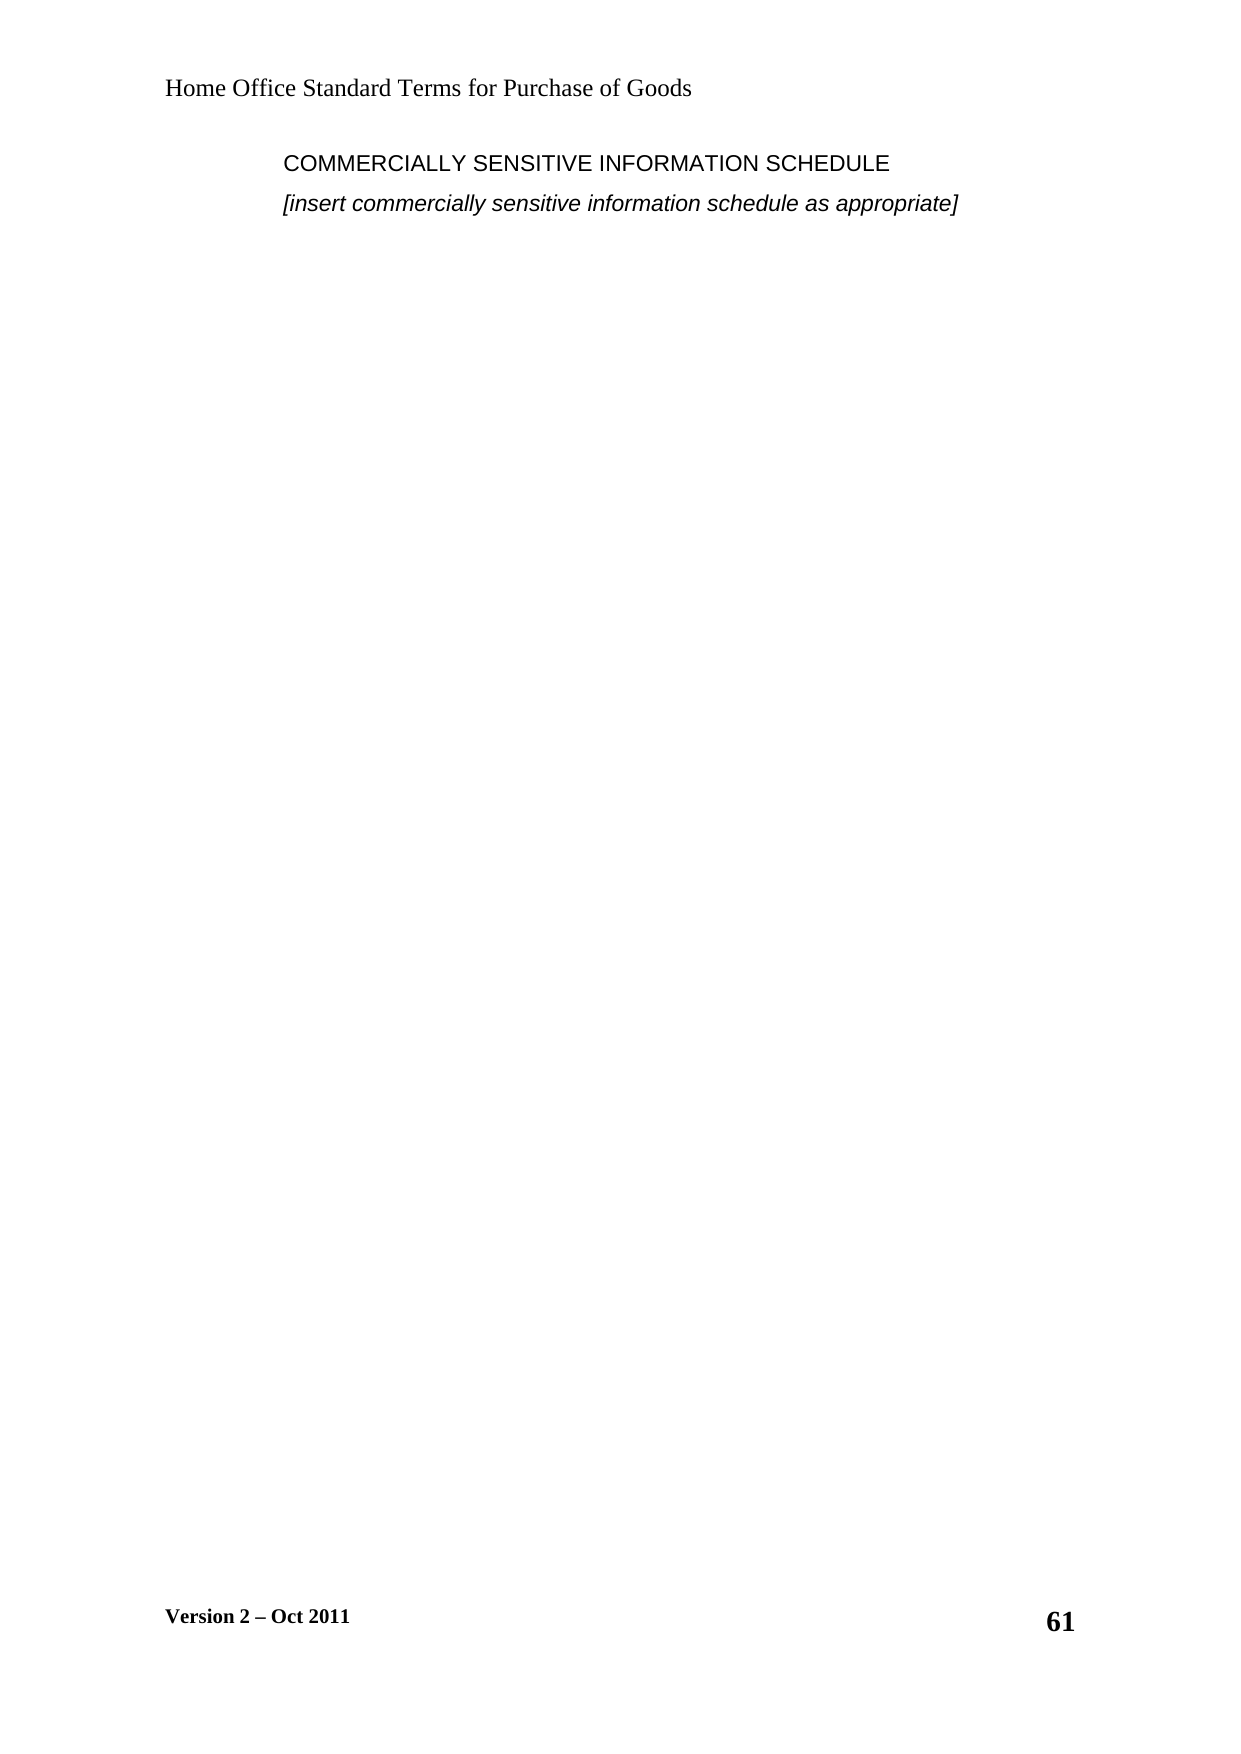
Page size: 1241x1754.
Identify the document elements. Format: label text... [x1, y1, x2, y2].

text [insert commercially sensitive information schedule as appropriate] [165, 189, 1076, 216]
text COMMERCIALLY SENSITIVE INFORMATION SCHEDULE [165, 150, 1076, 176]
